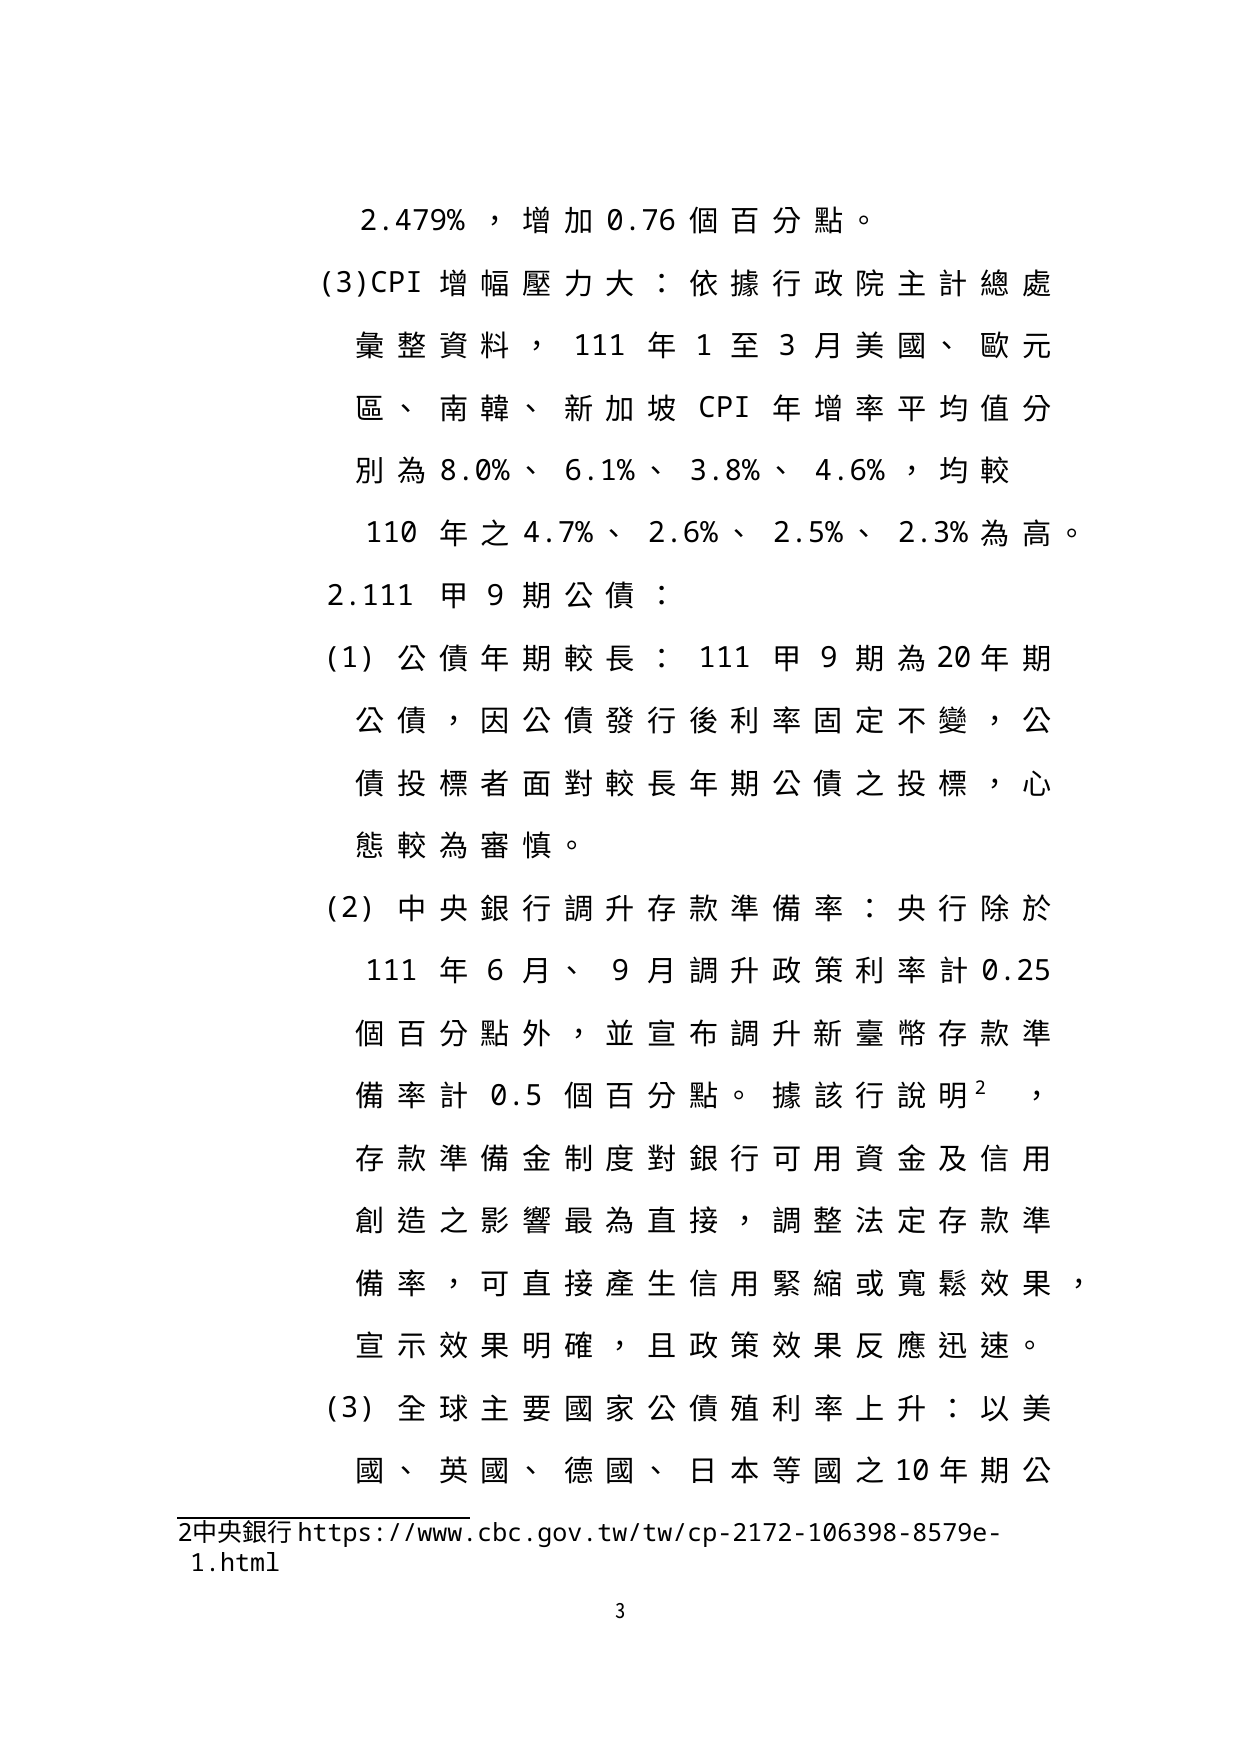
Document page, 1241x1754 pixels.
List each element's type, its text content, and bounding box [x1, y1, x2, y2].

text (3)全球主要國家公債殖利率上升：以美國、英國、德國、日本等國之10年期公 [301, 1365, 1058, 1490]
text 2.479%，增加0.76個百分點。 [301, 177, 1058, 240]
text (3)CPI增幅壓力大：依據行政院主計總處彙整資料，111年1至3月美國、歐元區、南韓、新加坡CPI年增率平均值分別為8.0%、6.1%、3.8%、4.6%，均較110年之4.7%、2.6%、2.5%、2.3%為高。 [301, 240, 1058, 552]
text 2.111甲9期公債： [271, 552, 1058, 615]
text 中央銀行https://www.cbc.gov.tw/tw/cp-2172-106398-8579e-1.html [177, 1518, 1063, 1577]
text (2)中央銀行調升存款準備率：央行除於111年6月、9月調升政策利率計0.25個百分點外，並宣布調升新臺幣存款準備率計0.5個百分點。據該行說明，存款準備金制度對銀行可用資金及信用創造之影響最為直接，調整法定存款準備率，可直接產生信用緊縮或寬鬆效果，宣示效果明確，且政策效果反應迅速。 [301, 865, 1058, 1365]
text (1)公債年期較長：111甲9期為20年期公債，因公債發行後利率固定不變，公債投標者面對較長年期公債之投標，心態較為審慎。 [301, 615, 1058, 865]
